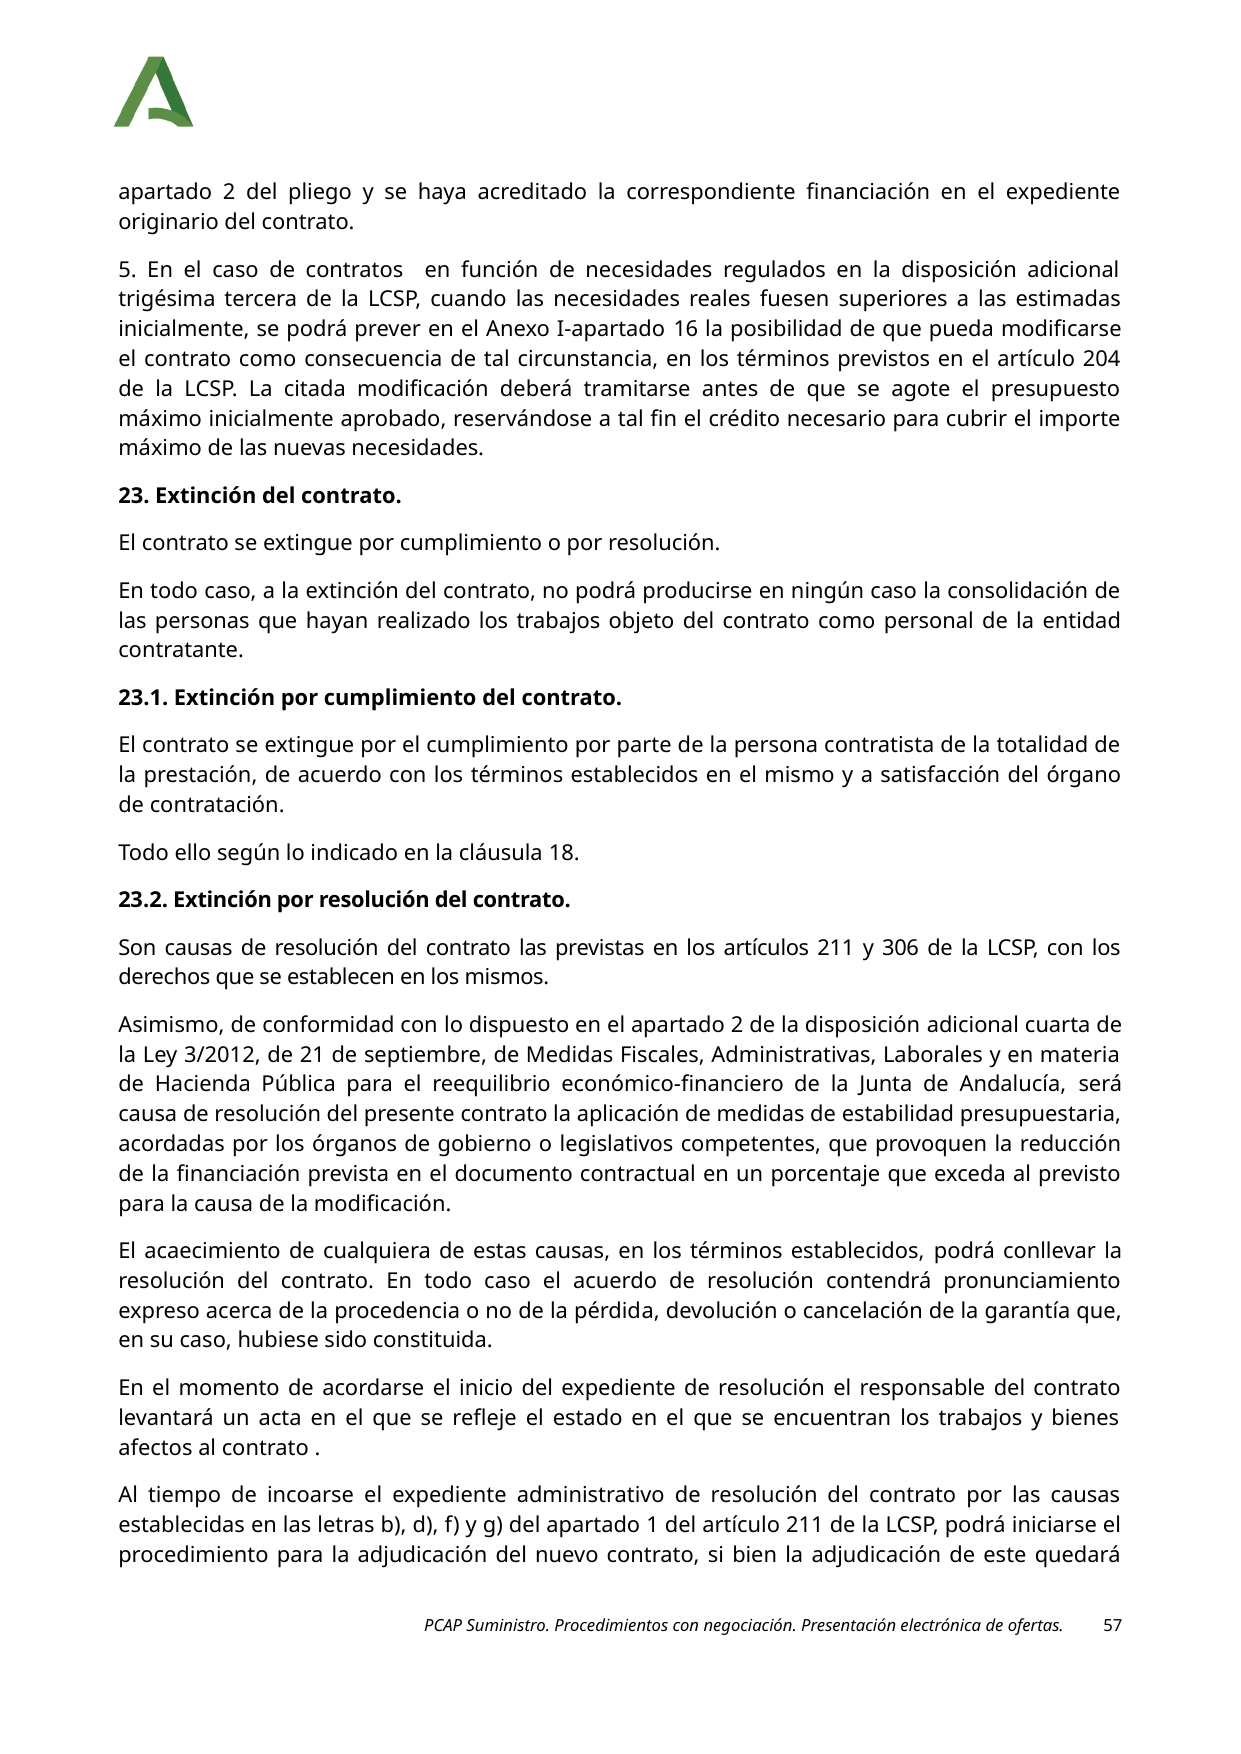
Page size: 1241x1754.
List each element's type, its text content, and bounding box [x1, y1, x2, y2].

text En el momento de acordarse el inicio del expediente de resolución el responsable del contrato levantará un acta en el que se refleje el estado en el que se encuentran los trabajos y bienes afectos al contrato . [118, 1372, 1122, 1461]
text apartado 2 del pliego y se haya acreditado la correspondiente financiación en el expediente originario del contrato. [118, 176, 1122, 236]
text Todo ello según lo indicado en la cláusula 18. [118, 837, 1122, 866]
text El contrato se extingue por el cumplimiento por parte de la persona contratista de la totalidad de la prestación, de acuerdo con los términos establecidos en el mismo y a satisfacción del órgano de contratación. [118, 729, 1122, 819]
subtitle 23. Extinción del contrato. [118, 480, 1122, 510]
text 5. En el caso de contratos en función de necesidades regulados en la disposición adicional trigésima tercera de la LCSP, cuando las necesidades reales fuesen superiores a las estimadas inicialmente, se podrá prever en el Anexo I-apartado 16 la posibilidad de que pueda modificarse el contrato como consecuencia de tal circunstancia, en los términos previstos en el artículo 204 de la LCSP. La citada modificación deberá tramitarse antes de que se agote el presupuesto máximo inicialmente aprobado, reservándose a tal fin el crédito necesario para cubrir el importe máximo de las nuevas necesidades. [118, 254, 1122, 462]
text Son causas de resolución del contrato las previstas en los artículos 211 y 306 de la LCSP, con los derechos que se establecen en los mismos. [118, 932, 1122, 991]
subtitle 23.2. Extinción por resolución del contrato. [118, 884, 1122, 914]
text El contrato se extingue por cumplimiento o por resolución. [118, 527, 1122, 557]
text En todo caso, a la extinción del contrato, no podrá producirse en ningún caso la consolidación de las personas que hayan realizado los trabajos objeto del contrato como personal de la entidad contratante. [118, 575, 1122, 664]
text Asimismo, de conformidad con lo dispuesto en el apartado 2 de la disposición adicional cuarta de la Ley 3/2012, de 21 de septiembre, de Medidas Fiscales, Administrativas, Laborales y en materia de Hacienda Pública para el reequilibrio económico-financiero de la Junta de Andalucía, será causa de resolución del presente contrato la aplicación de medidas de estabilidad presupuestaria, acordadas por los órganos de gobierno o legislativos competentes, que provoquen la reducción de la financiación prevista en el documento contractual en un porcentaje que exceda al previsto para la causa de la modificación. [118, 1009, 1122, 1217]
picture [109, 52, 198, 131]
text El acaecimiento de cualquiera de estas causas, en los términos establecidos, podrá conllevar la resolución del contrato. En todo caso el acuerdo de resolución contendrá pronunciamiento expreso acerca de la procedencia o no de la pérdida, devolución o cancelación de la garantía que, en su caso, hubiese sido constituida. [118, 1235, 1122, 1354]
text Al tiempo de incoarse el expediente administrativo de resolución del contrato por las causas establecidas en las letras b), d), f) y g) del apartado 1 del artículo 211 de la LCSP, podrá iniciarse el procedimiento para la adjudicación del nuevo contrato, si bien la adjudicación de este quedará [118, 1479, 1122, 1568]
subtitle 23.1. Extinción por cumplimiento del contrato. [118, 682, 1122, 712]
